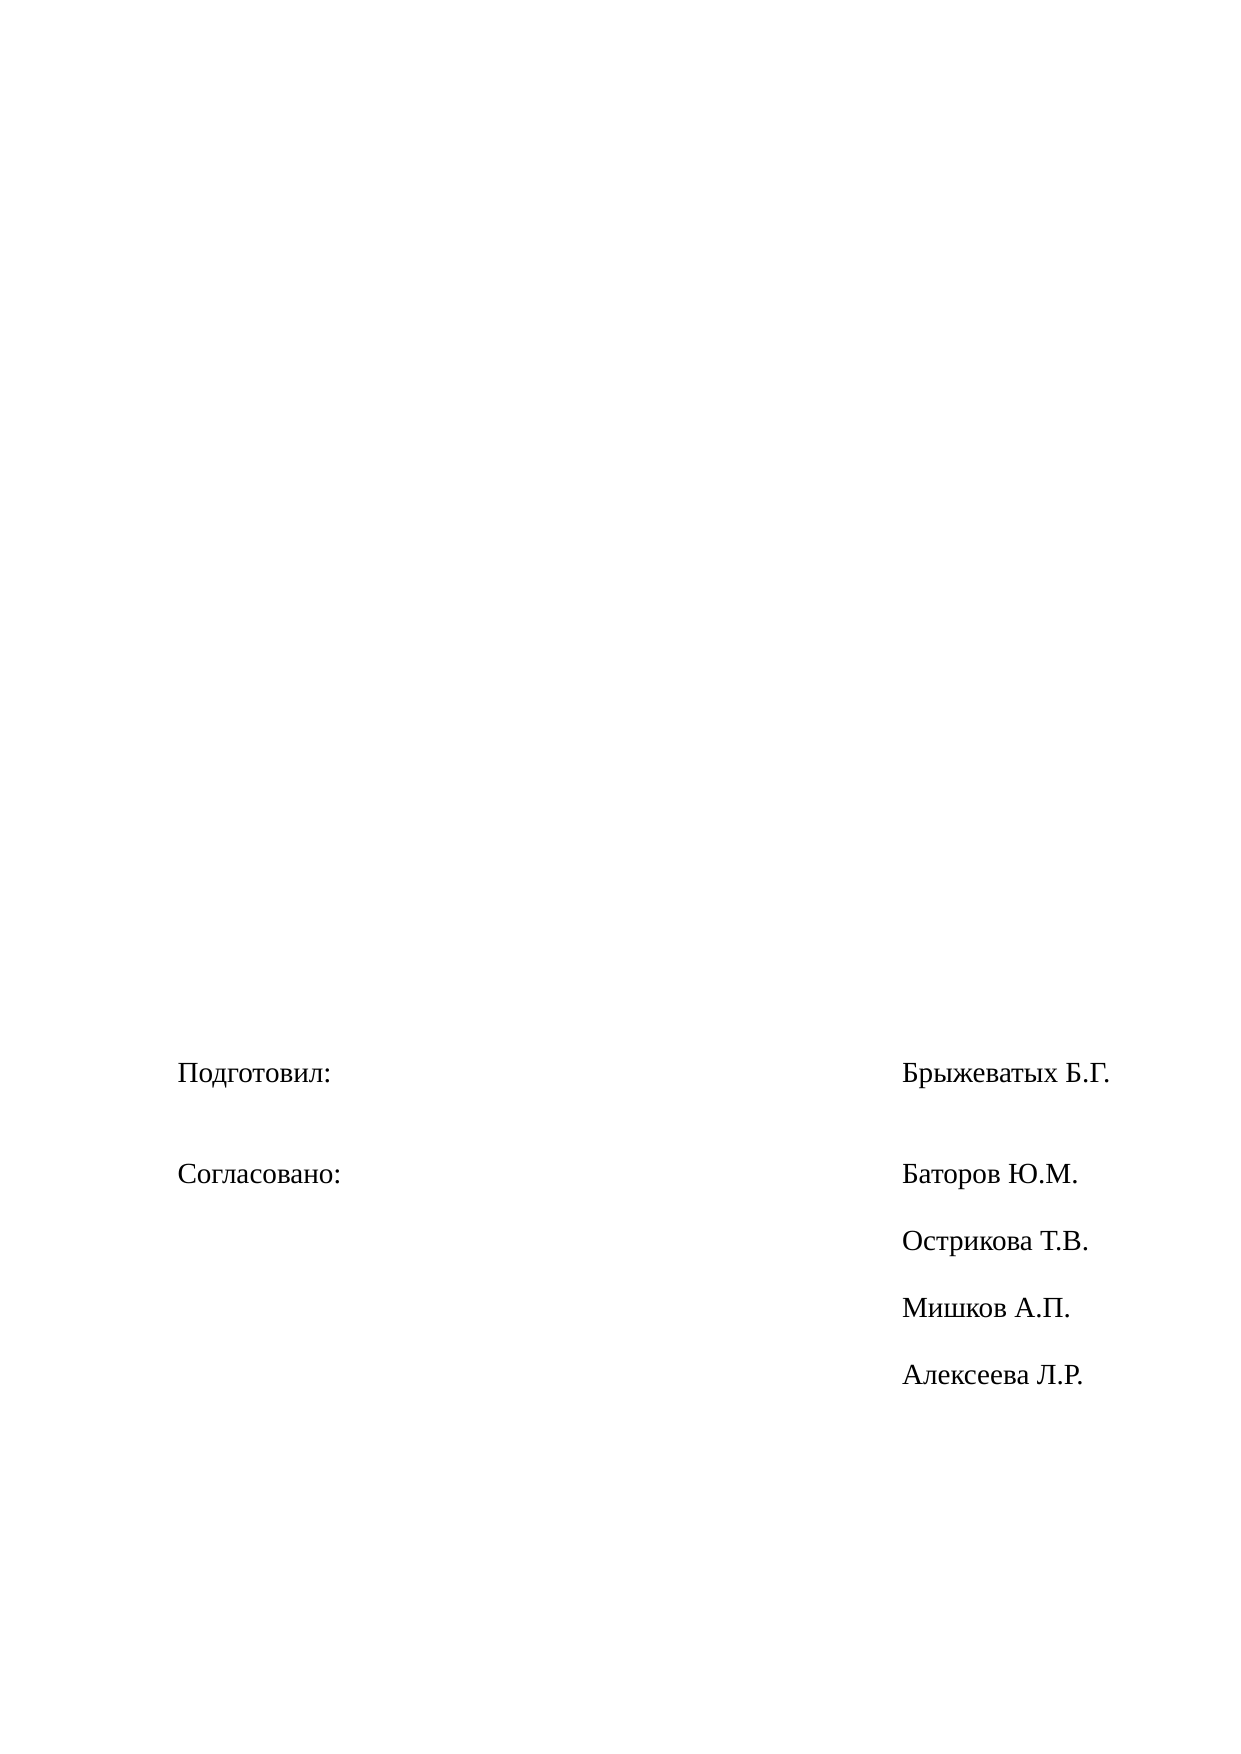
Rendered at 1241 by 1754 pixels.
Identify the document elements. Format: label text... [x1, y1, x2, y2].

table_header [501, 1055, 891, 1156]
table_cell Баторов Ю.М. Острикова Т.В. Мишков А.П. Алексеева Л.Р. [891, 1156, 1163, 1424]
table_cell Согласовано: [166, 1156, 501, 1424]
table_cell [501, 1156, 891, 1424]
table_header Брыжеватых Б.Г. [891, 1055, 1163, 1156]
table_header Подготовил: [166, 1055, 501, 1156]
